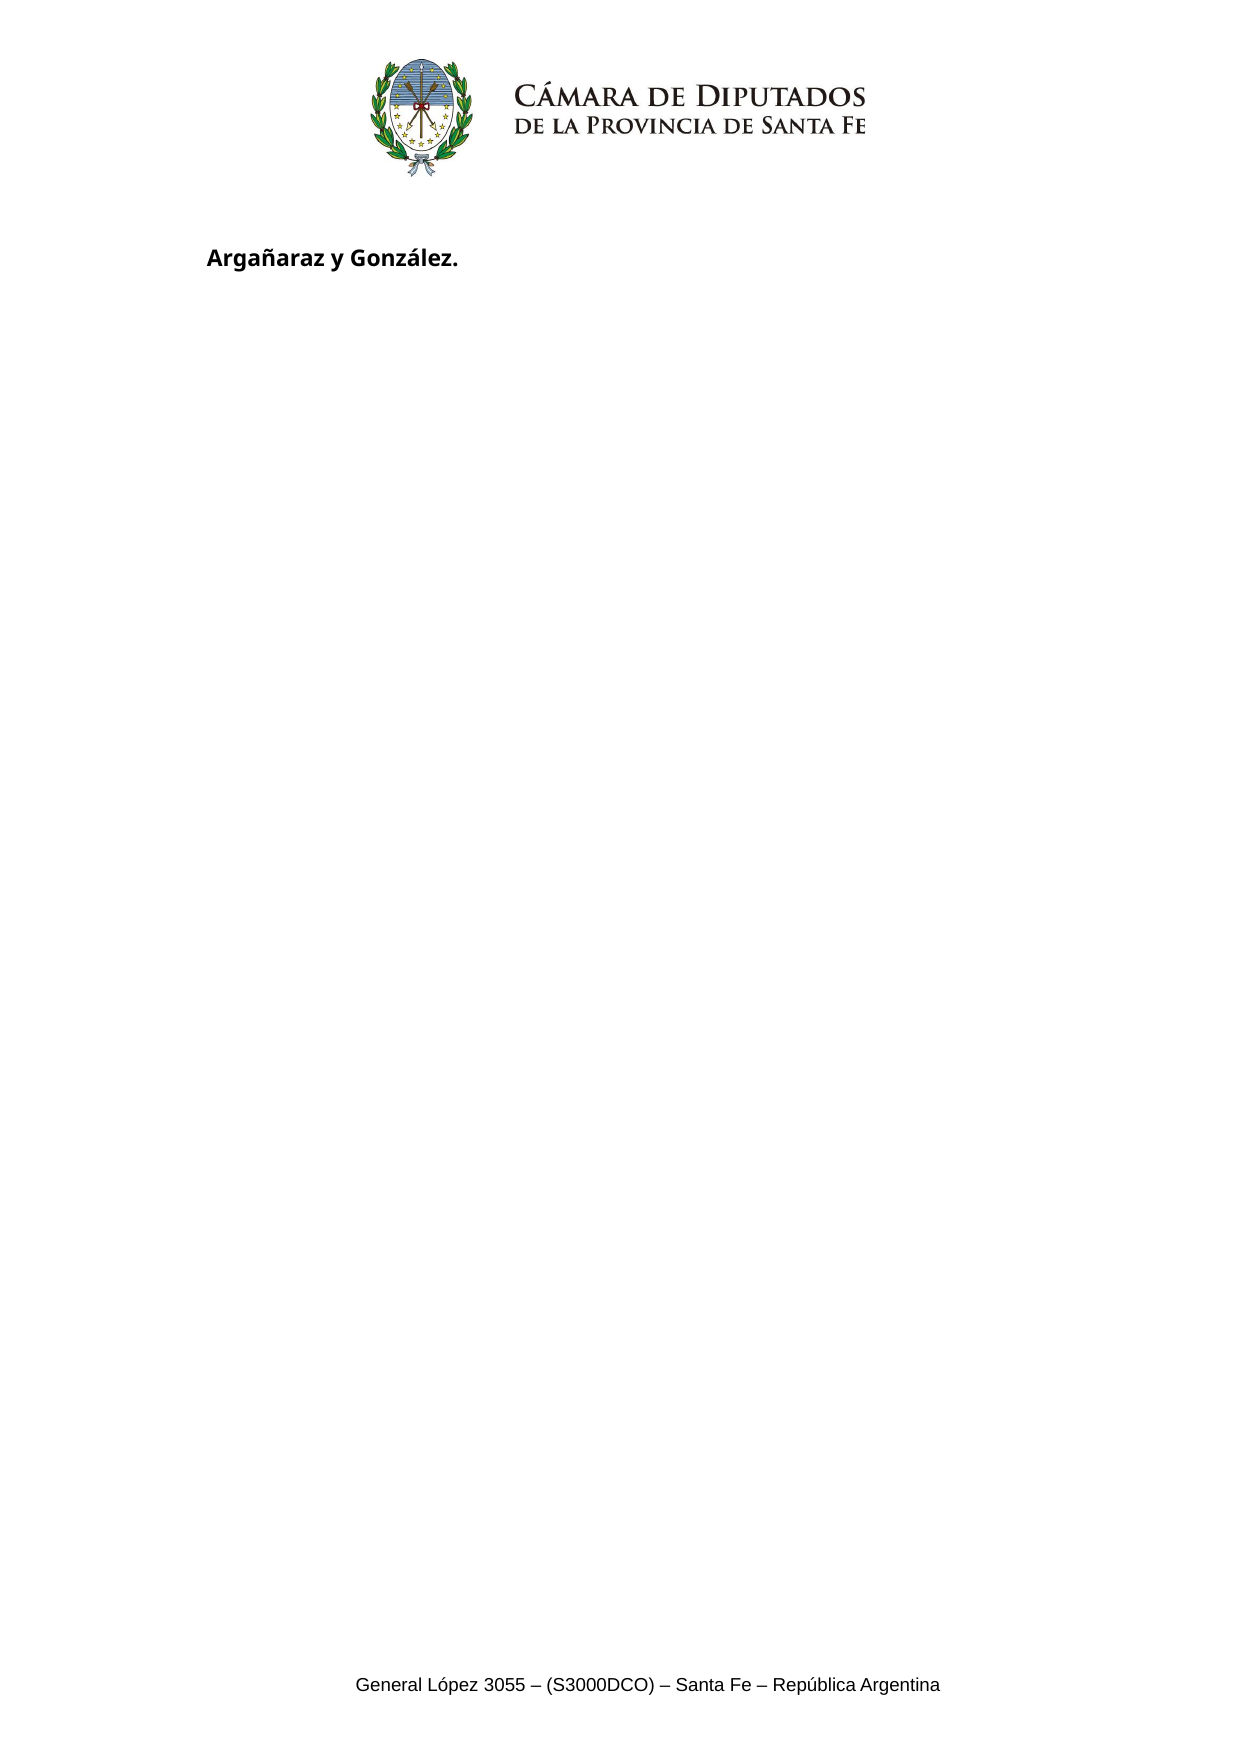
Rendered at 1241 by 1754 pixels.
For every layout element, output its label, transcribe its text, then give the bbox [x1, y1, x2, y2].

picture [370, 59, 866, 181]
text Argañaraz y González. [207, 242, 1181, 273]
